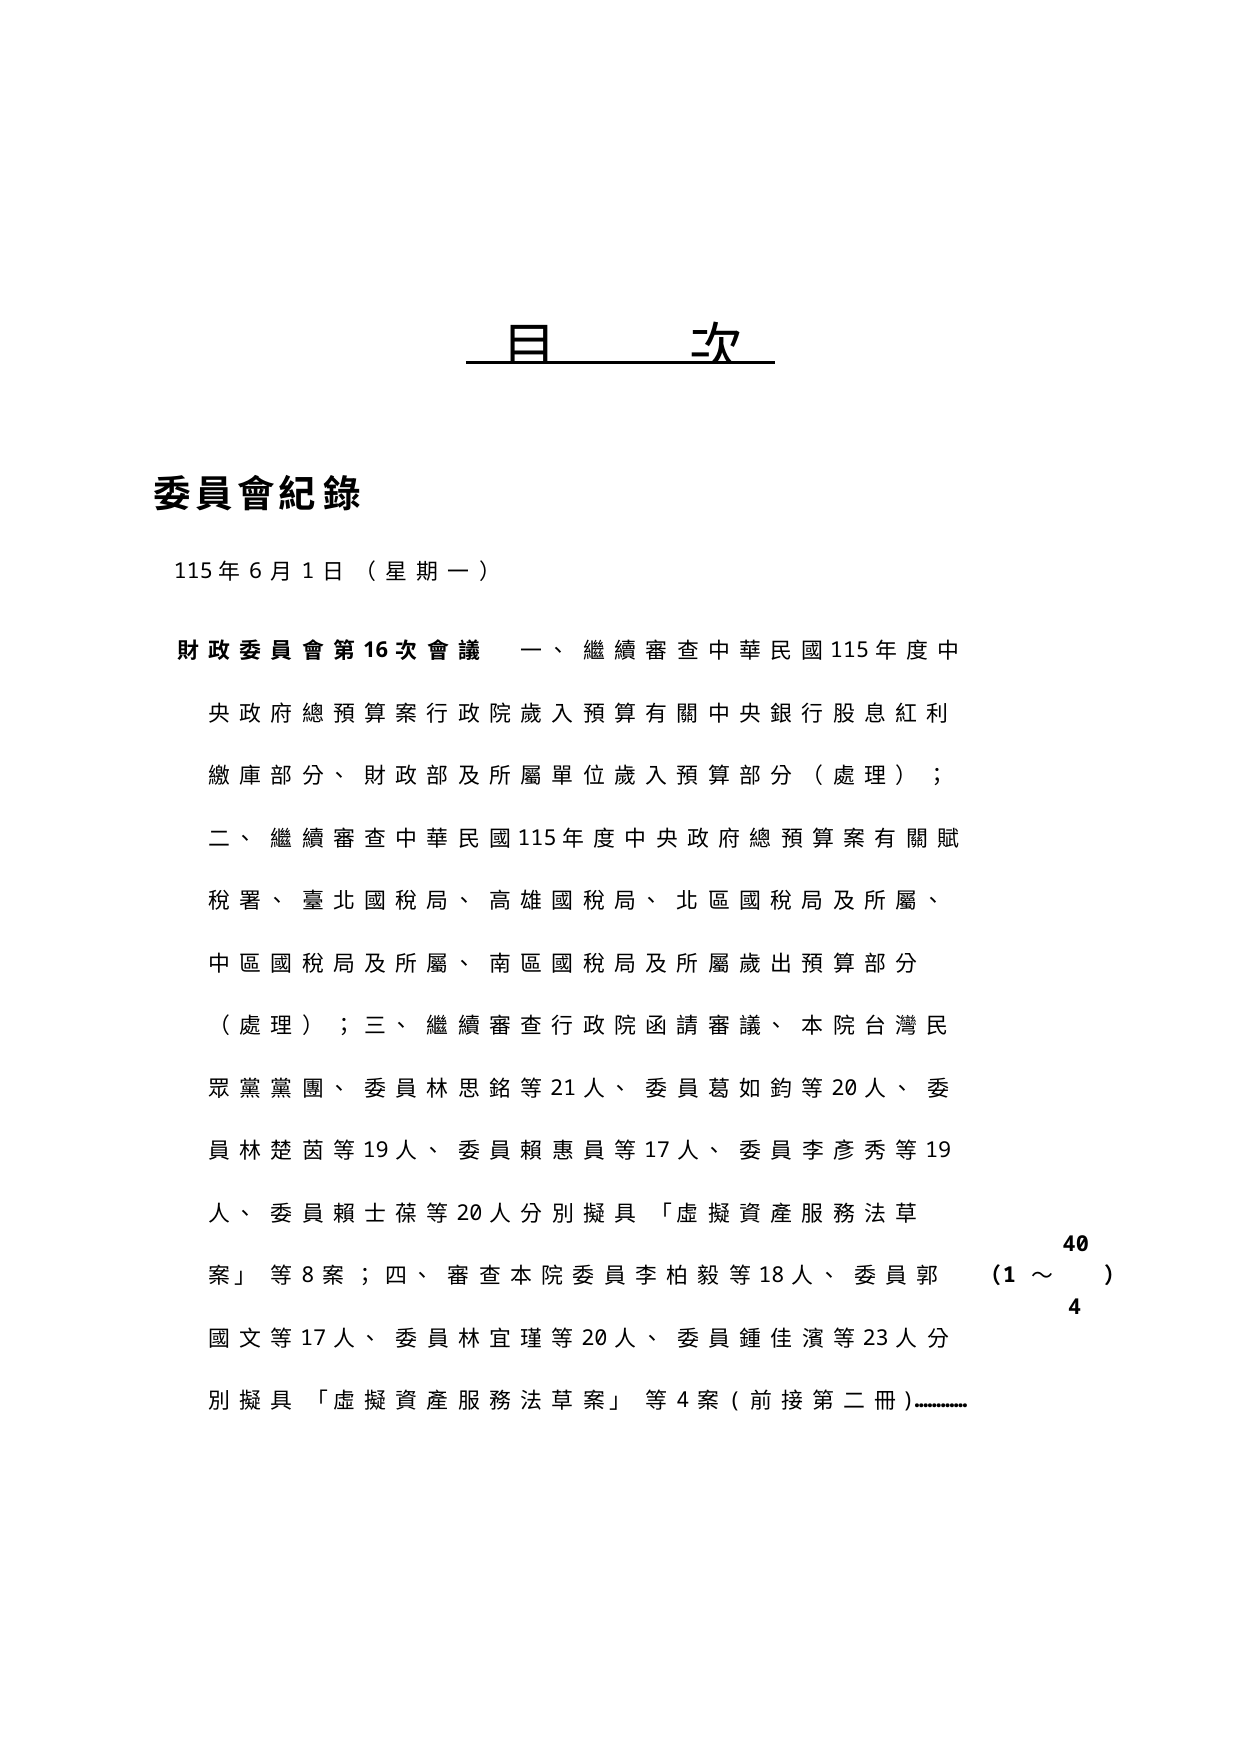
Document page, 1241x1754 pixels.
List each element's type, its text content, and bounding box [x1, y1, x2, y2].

table_cell ） [1091, 618, 1108, 1431]
table_header 目 次 [466, 281, 774, 361]
table_cell 1 [986, 618, 1023, 1431]
table_cell ～ [1023, 618, 1053, 1431]
table_header 委員會紀錄 115年6月1日（星期一） [150, 443, 1108, 618]
table_cell 財政委員會第16次會議 一、繼續審查中華民國115年度中央政府總預算案行政院歲入預算有關中央銀行股息紅利繳庫部分、財政部及所屬單位歲入預算部分（處理）；二、繼續審查中華民國115年度中央政府總預算案有關賦稅署、臺北國稅局、高雄國稅局、北區國稅局及所屬、中區國稅局及所屬、南區國稅局及所屬歲出預算部分（處理）；三、繼續審查行政院函請審議、本院台灣民眾黨黨團、委員林思銘等21人、委員葛如鈞等20人、委員林楚茵等19人、委員賴惠員等17人、委員李彥秀等19人、委員賴士葆等20人分別擬具「虛擬資產服務法草案」等8案；四、審查本院委員李柏毅等18人、委員郭國文等17人、委員林宜瑾等20人、委員鍾佳濱等23人分別擬具「虛擬資產服務法草案」等4案(前接第二冊)………… [150, 618, 967, 1431]
table_cell 404 [1053, 618, 1091, 1431]
table_cell （ [967, 618, 986, 1431]
